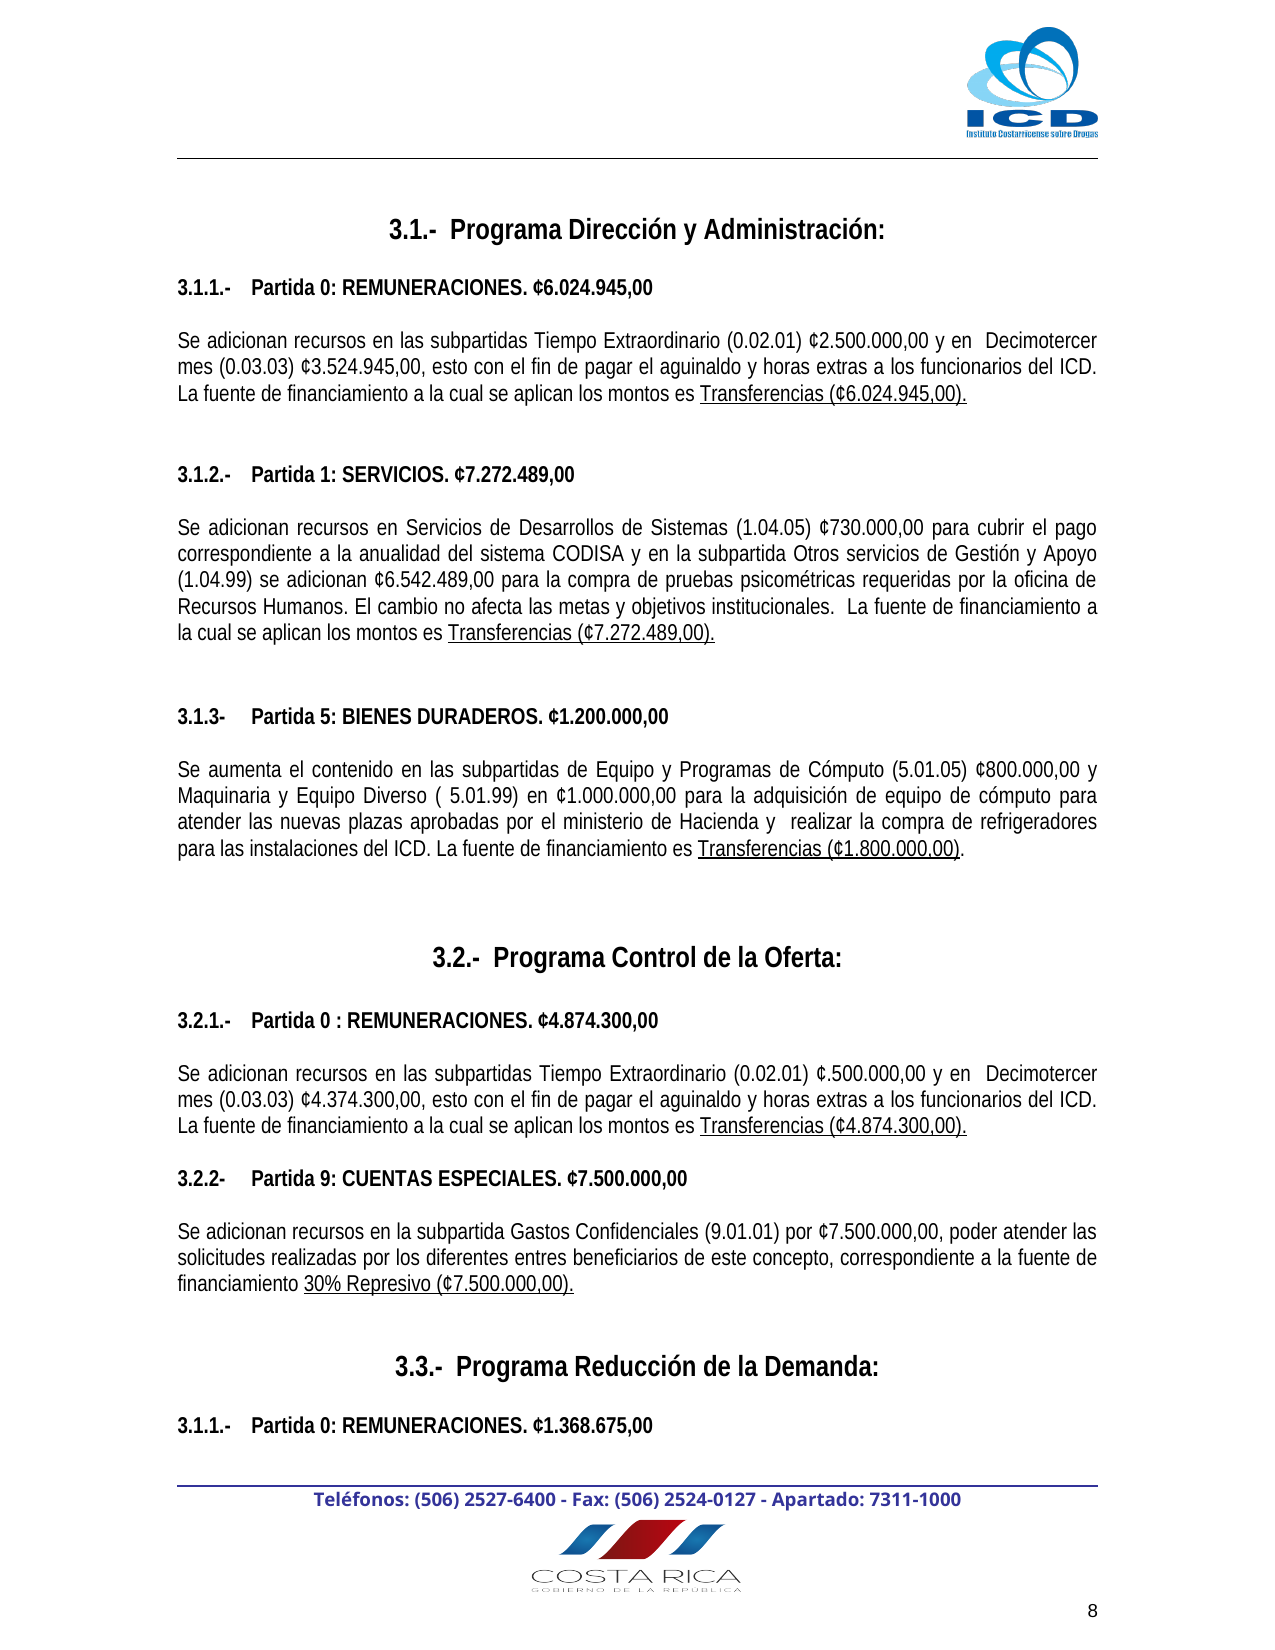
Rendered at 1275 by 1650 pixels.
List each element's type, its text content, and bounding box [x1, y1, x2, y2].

text Se adicionan recursos en Servicios de Desarrollos de Sistemas (1.04.05) ¢730.000,00 para cubrir el pago correspondiente a la anualidad del sistema CODISA y en la subpartida Otros servicios de Gestión y Apoyo (1.04.99) se adicionan ¢6.542.489,00 para la compra de pruebas psicométricas requeridas por la oficina de Recursos Humanos. El cambio no afecta las metas y objetivos institucionales. La fuente de financiamiento a la cual se aplican los montos es Transferencias (¢7.272.489,00). [177, 514, 1098, 646]
text Se adicionan recursos en la subpartida Gastos Confidenciales (9.01.01) por ¢7.500.000,00, poder atender las solicitudes realizadas por los diferentes entres beneficiarios de este concepto, correspondiente a la fuente de financiamiento 30% Represivo (¢7.500.000,00). [177, 1218, 1098, 1297]
text 3.1.2.- Partida 1: SERVICIOS. ¢7.272.489,00 [177, 461, 1098, 487]
text 3.1.1.- Partida 0: REMUNERACIONES. ¢6.024.945,00 [177, 274, 1098, 301]
text 3.1.3- Partida 5: BIENES DURADEROS. ¢1.200.000,00 [177, 703, 1098, 729]
text 3.1.1.- Partida 0: REMUNERACIONES. ¢1.368.675,00 [177, 1412, 1098, 1438]
text 3.2.- Programa Control de la Oferta: [177, 940, 1098, 973]
text 3.2.2- Partida 9: CUENTAS ESPECIALES. ¢7.500.000,00 [177, 1165, 1098, 1191]
text Se adicionan recursos en las subpartidas Tiempo Extraordinario (0.02.01) ¢2.500.000,00 y en Decimotercer mes (0.03.03) ¢3.524.945,00, esto con el fin de pagar el aguinaldo y horas extras a los funcionarios del ICD. La fuente de financiamiento a la cual se aplican los montos es Transferencias (¢6.024.945,00). [177, 327, 1098, 406]
text 3.2.1.- Partida 0 : REMUNERACIONES. ¢4.874.300,00 [177, 1007, 1098, 1033]
text Se adicionan recursos en las subpartidas Tiempo Extraordinario (0.02.01) ¢.500.000,00 y en Decimotercer mes (0.03.03) ¢4.374.300,00, esto con el fin de pagar el aguinaldo y horas extras a los funcionarios del ICD. La fuente de financiamiento a la cual se aplican los montos es Transferencias (¢4.874.300,00). [177, 1059, 1098, 1139]
text Se aumenta el contenido en las subpartidas de Equipo y Programas de Cómputo (5.01.05) ¢800.000,00 y Maquinaria y Equipo Diverso ( 5.01.99) en ¢1.000.000,00 para la adquisición de equipo de cómputo para atender las nuevas plazas aprobadas por el ministerio de Hacienda y realizar la compra de refrigeradores para las instalaciones del ICD. La fuente de financiamiento es Transferencias (¢1.800.000,00). [177, 756, 1098, 861]
text 3.3.- Programa Reducción de la Demanda: [177, 1349, 1098, 1383]
text 3.1.- Programa Dirección y Administración: [177, 212, 1098, 246]
